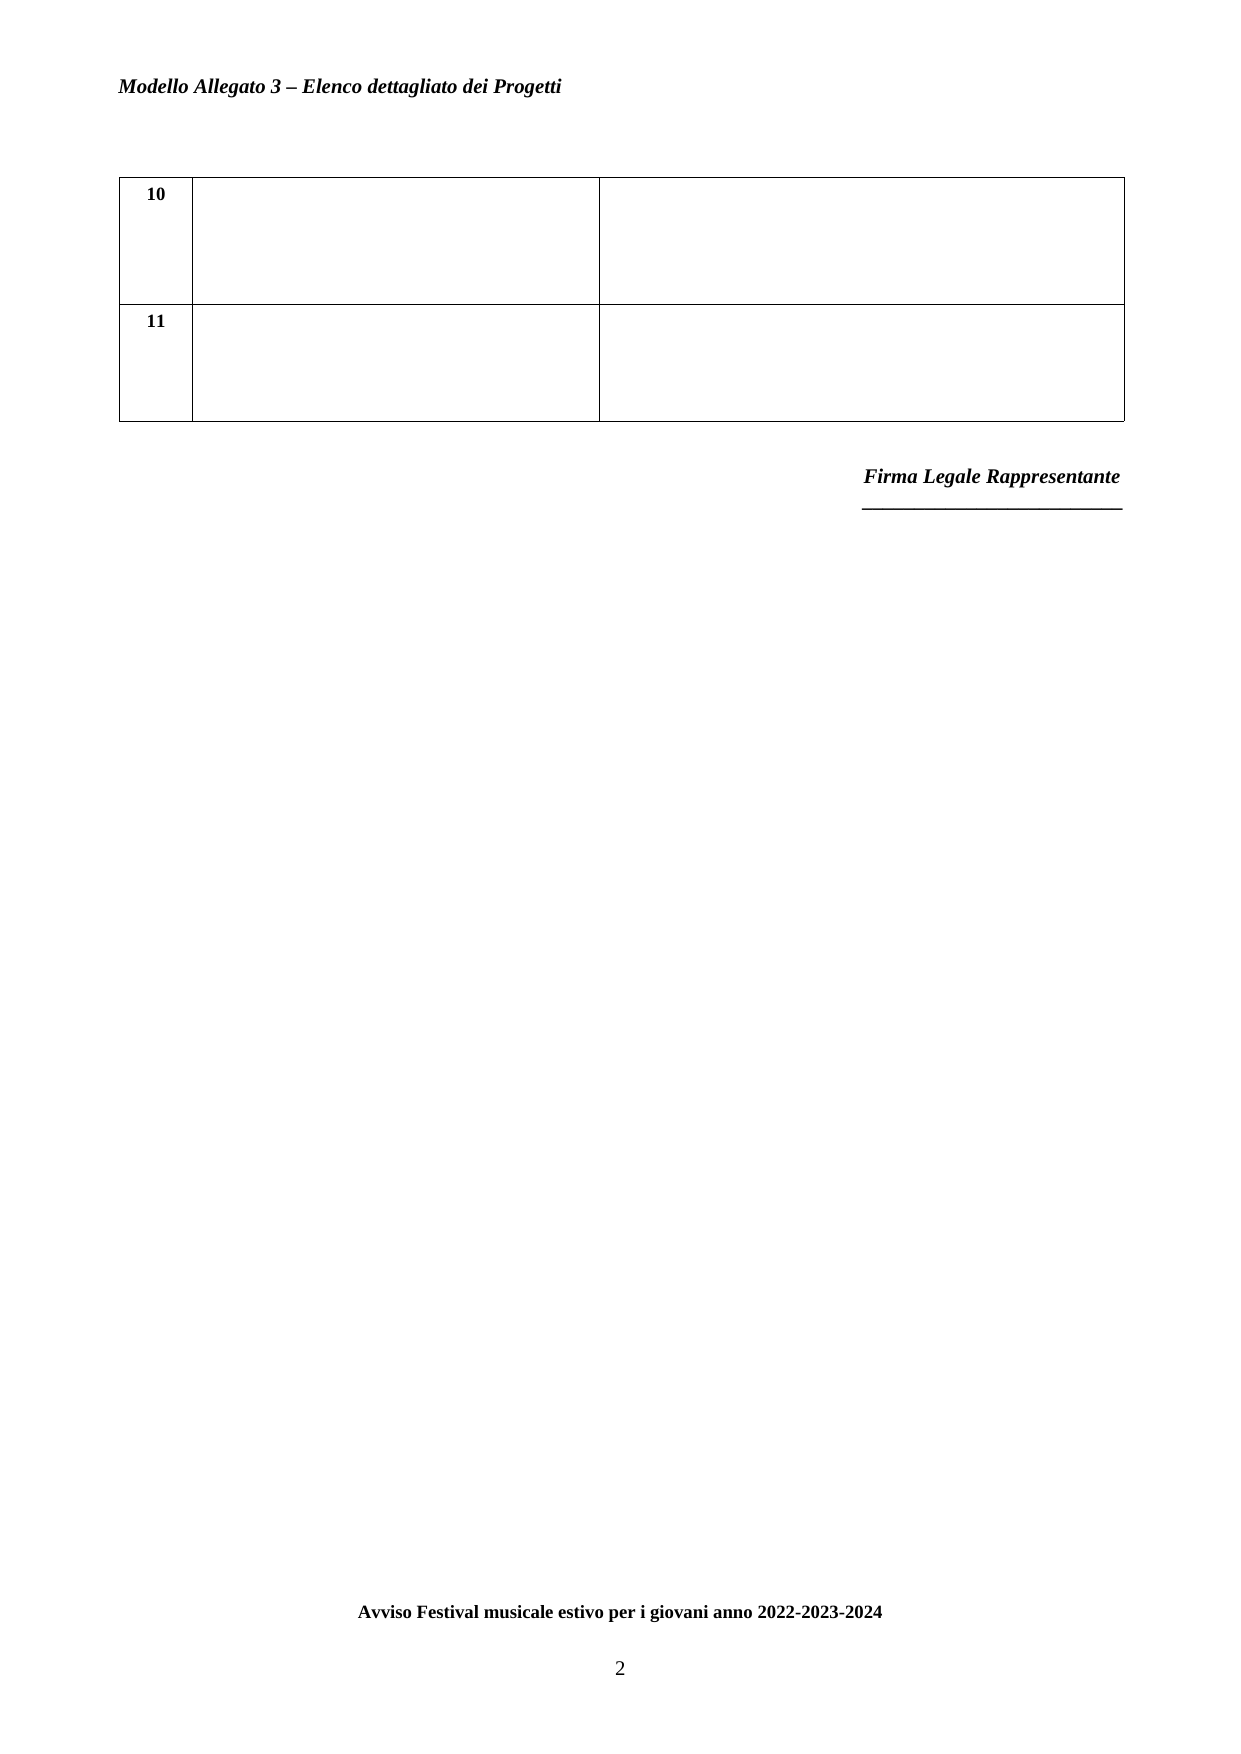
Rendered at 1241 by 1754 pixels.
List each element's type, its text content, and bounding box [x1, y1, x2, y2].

table_cell [600, 305, 1124, 421]
table_cell 11 [120, 305, 192, 421]
table_cell [600, 178, 1124, 304]
text _________________________ [118, 488, 1122, 512]
table_cell 10 [120, 178, 192, 304]
text Firma Legale Rappresentante [118, 464, 1122, 488]
table_cell [193, 305, 599, 421]
table_cell [193, 178, 599, 304]
